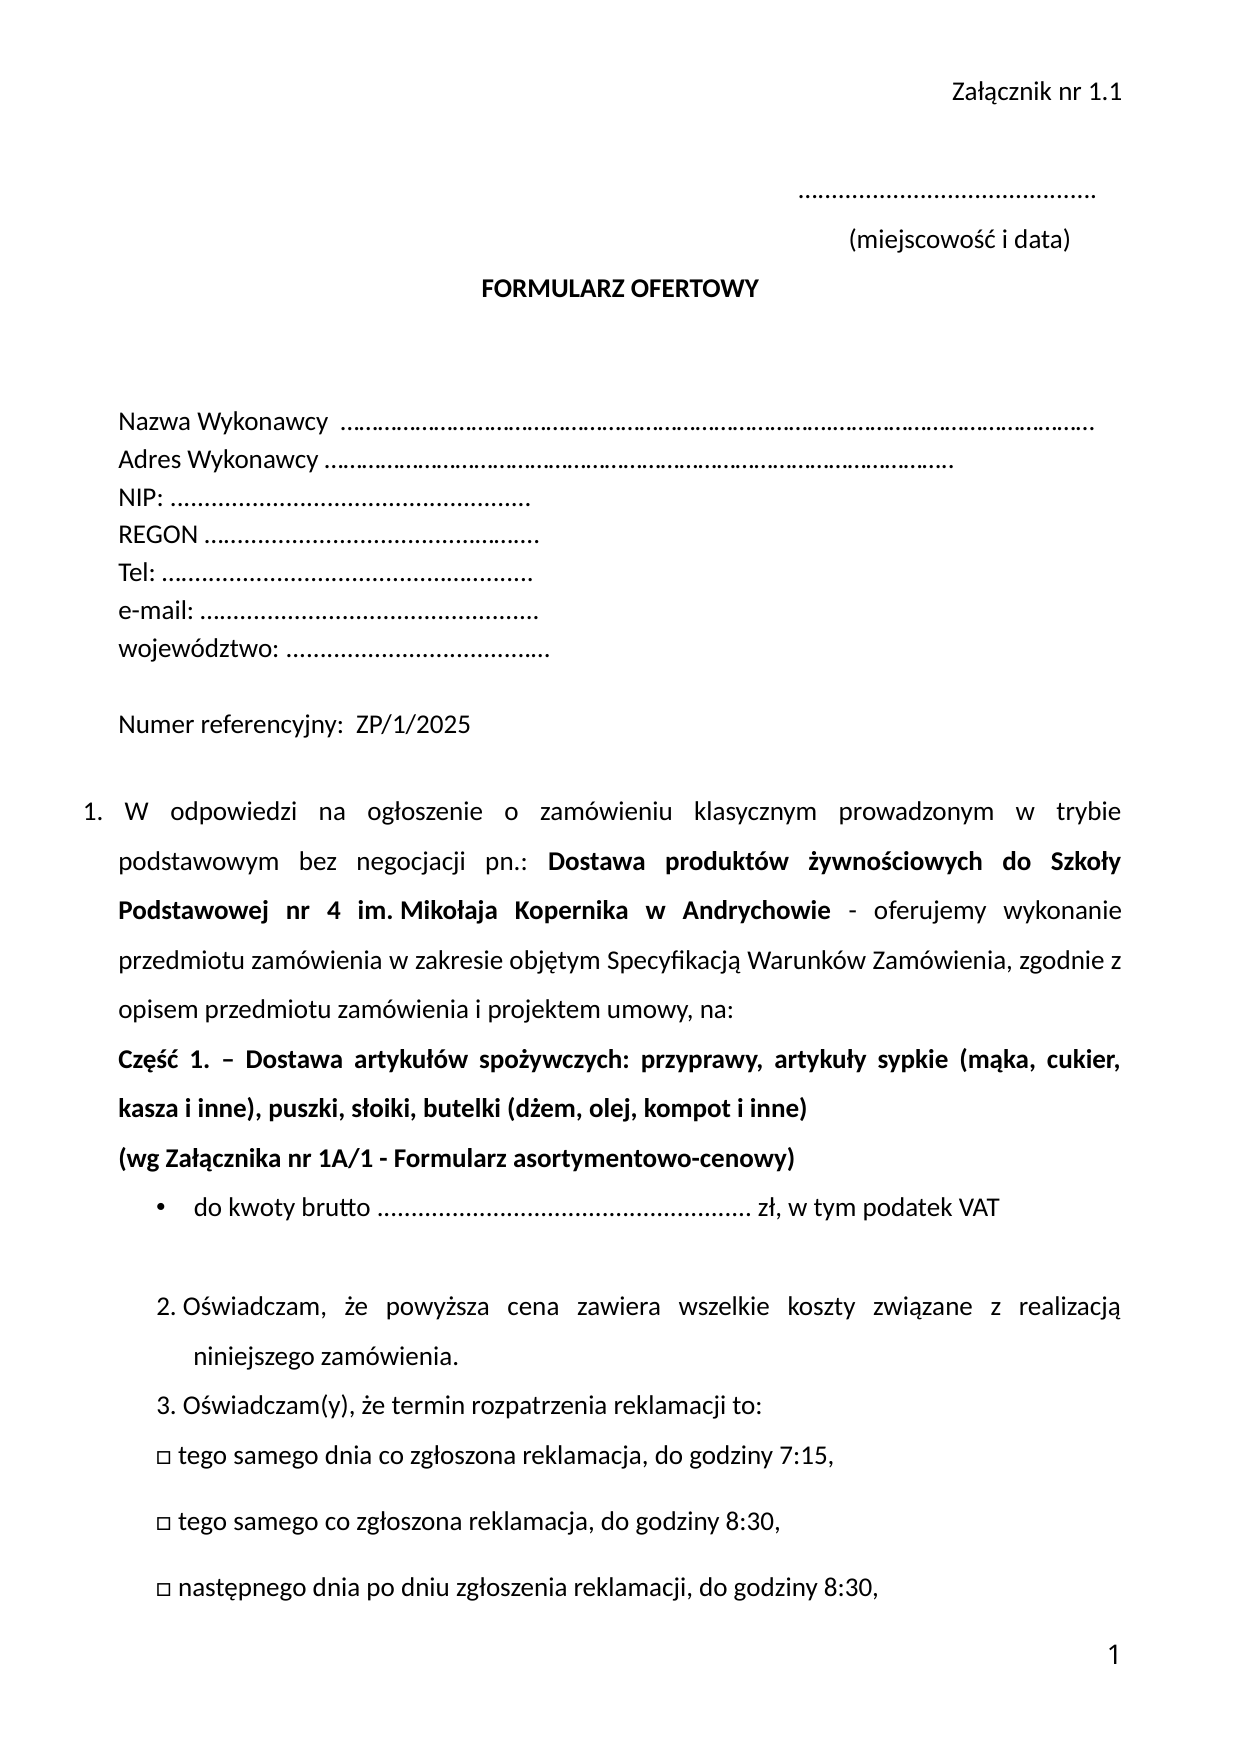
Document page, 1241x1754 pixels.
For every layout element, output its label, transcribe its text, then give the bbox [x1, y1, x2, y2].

list □ tego samego dnia co zgłoszona reklamacja, do godziny 7:15, [155, 1438, 1122, 1471]
text (miejscowość i data) FORMULARZ OFERTOWY [118, 222, 1122, 305]
text Numer referencyjny: ZP/1/2025 [118, 707, 1122, 740]
text e-mail: …............................................... [118, 593, 1122, 626]
text województwo: ....................................… [118, 631, 1122, 664]
text Nazwa Wykonawcy …………………………………………………………………….…………………………………… [118, 404, 1122, 437]
text Część 1. – Dostawa artykułów spożywczych: przyprawy, artykuły sypkie (mąka, cukier, kasza i inne), puszki, słoiki, butelki (dżem, olej, kompot i inne) [118, 1042, 1122, 1124]
list □ tego samego co zgłoszona reklamacja, do godziny 8:30, [155, 1504, 1122, 1537]
list do kwoty brutto ....................................................... zł, w tym podatek VAT [156, 1190, 1122, 1223]
text Załącznik nr 1.1 [118, 74, 1122, 107]
list Oświadczam(y), że termin rozpatrzenia reklamacji to: [156, 1388, 1122, 1421]
text REGON ….....................................…….... [118, 518, 1122, 551]
text …......................................... [118, 173, 1122, 206]
text NIP: ..................................................... [118, 480, 1122, 513]
text 1. W odpowiedzi na ogłoszenie o zamówieniu klasycznym prowadzonym w trybie podstawowym bez negocjacji pn.: Dostawa produktów żywnościowych do Szkoły Podstawowej nr 4 im. Mikołaja Kopernika w Andrychowie - oferujemy wykonanie przedmiotu zamówienia w zakresie objętym Specyfikacją Warunków Zamówienia, zgodnie z opisem przedmiotu zamówienia i projektem umowy, na: [83, 794, 1122, 1026]
list Oświadczam, że powyższa cena zawiera wszelkie koszty związane z realizacją niniejszego zamówienia. [156, 1289, 1122, 1372]
text Adres Wykonawcy ……………………………………………………………………………………….. [118, 442, 1122, 475]
list □ następnego dnia po dniu zgłoszenia reklamacji, do godziny 8:30, [155, 1570, 1122, 1603]
text (wg Załącznika nr 1A/1 - Formularz asortymentowo-cenowy) [118, 1141, 1122, 1174]
text Tel: ….......................................….......... [118, 556, 1122, 588]
